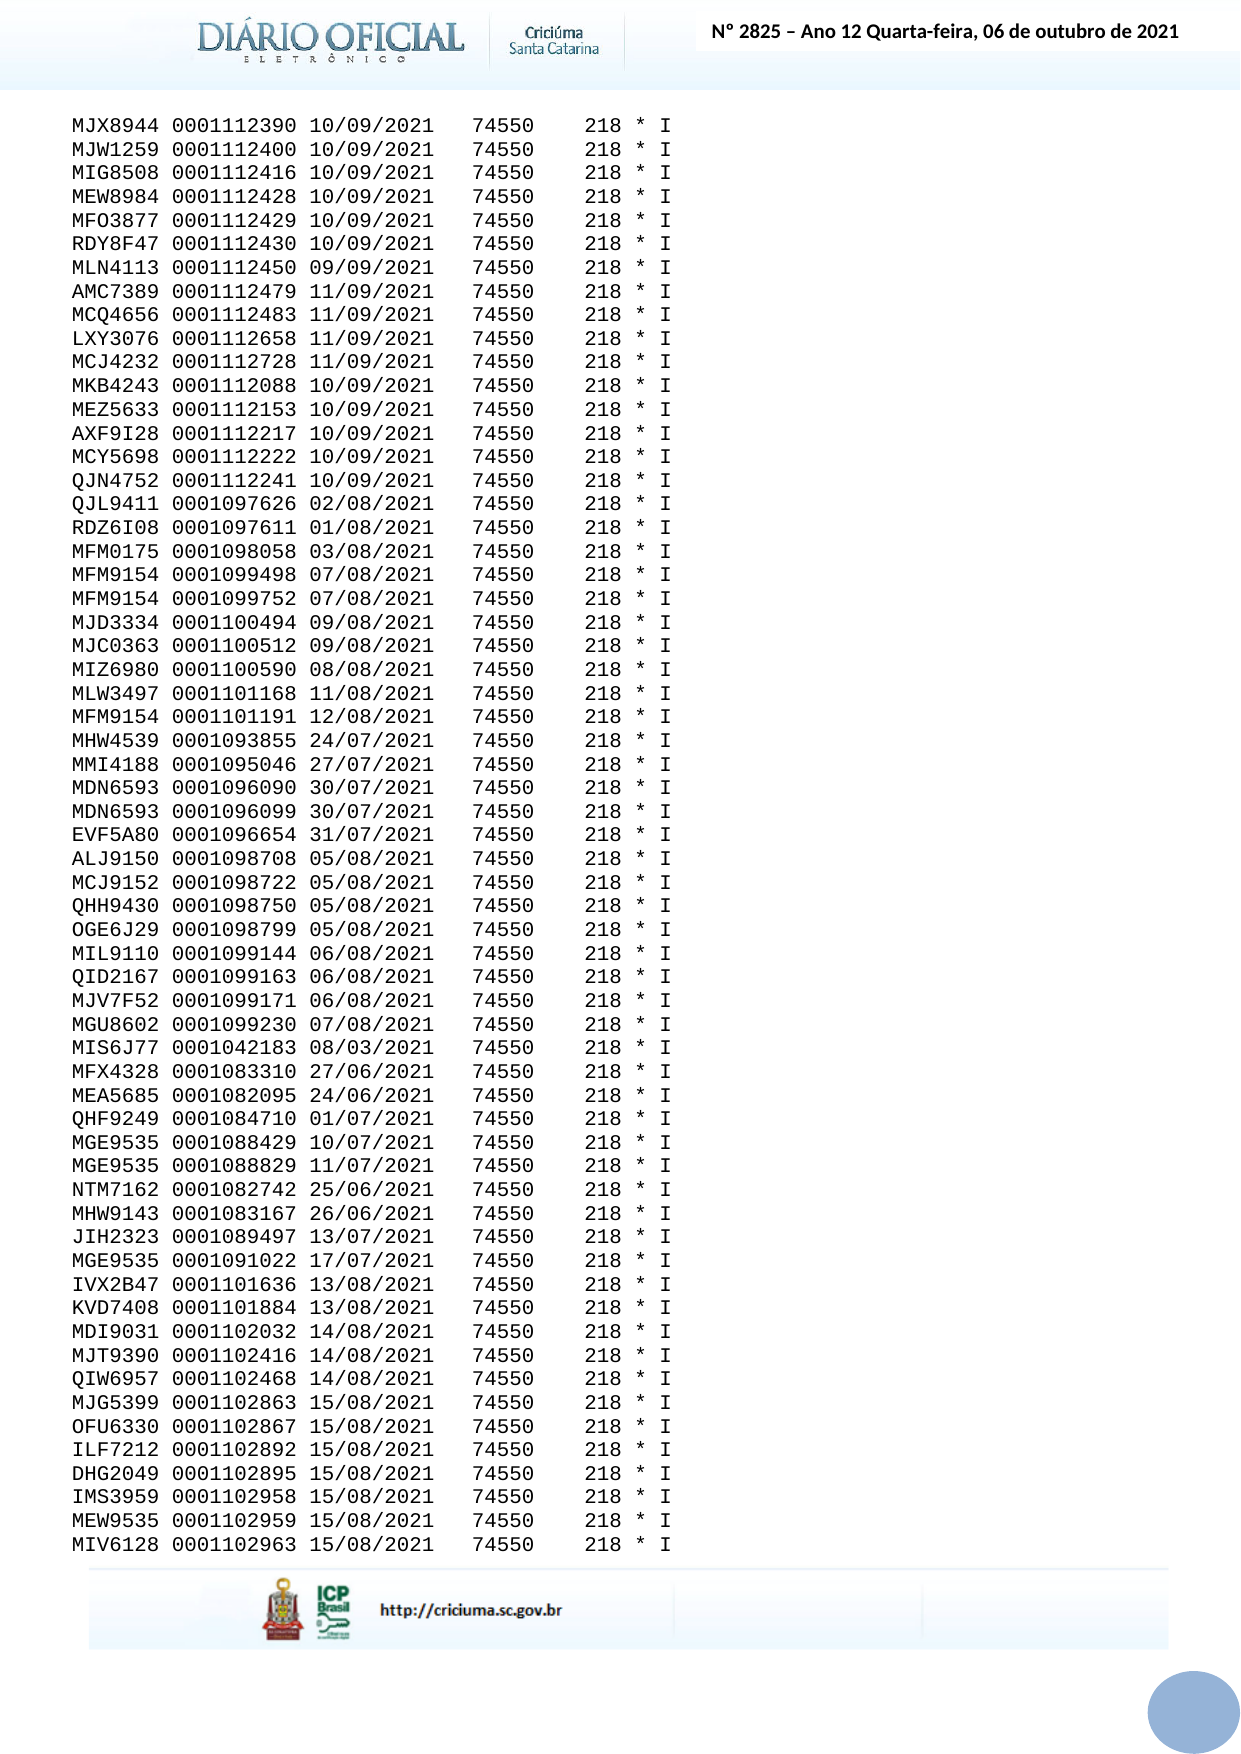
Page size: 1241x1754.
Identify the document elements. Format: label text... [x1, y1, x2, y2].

text LXY3076 0001112658 11/09/2021 74550 218 * I [59, 328, 1181, 352]
text MEW8984 0001112428 10/09/2021 74550 218 * I [59, 186, 1181, 210]
text MIV6128 0001102963 15/08/2021 74550 218 * I [59, 1534, 1181, 1557]
text RDY8F47 0001112430 10/09/2021 74550 218 * I [59, 233, 1181, 257]
text MFM0175 0001098058 03/08/2021 74550 218 * I [59, 541, 1181, 564]
text MJV7F52 0001099171 06/08/2021 74550 218 * I [59, 990, 1181, 1014]
text MCQ4656 0001112483 11/09/2021 74550 218 * I [59, 304, 1181, 328]
text MEA5685 0001082095 24/06/2021 74550 218 * I [59, 1084, 1181, 1108]
text KVD7408 0001101884 13/08/2021 74550 218 * I [59, 1297, 1181, 1321]
text MJD3334 0001100494 09/08/2021 74550 218 * I [59, 612, 1181, 635]
text MJW1259 0001112400 10/09/2021 74550 218 * I [59, 139, 1181, 162]
text MGE9535 0001091022 17/07/2021 74550 218 * I [59, 1250, 1181, 1274]
text EVF5A80 0001096654 31/07/2021 74550 218 * I [59, 824, 1181, 848]
text RDZ6I08 0001097611 01/08/2021 74550 218 * I [59, 517, 1181, 541]
text MGE9535 0001088429 10/07/2021 74550 218 * I [59, 1132, 1181, 1156]
text MMI4188 0001095046 27/07/2021 74550 218 * I [59, 753, 1181, 777]
text QHF9249 0001084710 01/07/2021 74550 218 * I [59, 1108, 1181, 1132]
text MHW4539 0001093855 24/07/2021 74550 218 * I [59, 730, 1181, 753]
text JIH2323 0001089497 13/07/2021 74550 218 * I [59, 1226, 1181, 1250]
text MJC0363 0001100512 09/08/2021 74550 218 * I [59, 635, 1181, 659]
text MJX8944 0001112390 10/09/2021 74550 218 * I [59, 115, 1181, 139]
text MFM9154 0001099498 07/08/2021 74550 218 * I [59, 564, 1181, 588]
text MIS6J77 0001042183 08/03/2021 74550 218 * I [59, 1037, 1181, 1061]
text ILF7212 0001102892 15/08/2021 74550 218 * I [59, 1439, 1181, 1463]
text QHH9430 0001098750 05/08/2021 74550 218 * I [59, 895, 1181, 919]
text MFM9154 0001101191 12/08/2021 74550 218 * I [59, 706, 1181, 730]
text MJT9390 0001102416 14/08/2021 74550 218 * I [59, 1345, 1181, 1368]
text IVX2B47 0001101636 13/08/2021 74550 218 * I [59, 1274, 1181, 1297]
text MCJ4232 0001112728 11/09/2021 74550 218 * I [59, 352, 1181, 375]
text IMS3959 0001102958 15/08/2021 74550 218 * I [59, 1487, 1181, 1510]
text MLN4113 0001112450 09/09/2021 74550 218 * I [59, 257, 1181, 281]
text MCY5698 0001112222 10/09/2021 74550 218 * I [59, 446, 1181, 470]
text QJL9411 0001097626 02/08/2021 74550 218 * I [59, 493, 1181, 517]
text MHW9143 0001083167 26/06/2021 74550 218 * I [59, 1203, 1181, 1226]
text AMC7389 0001112479 11/09/2021 74550 218 * I [59, 281, 1181, 304]
text MLW3497 0001101168 11/08/2021 74550 218 * I [59, 683, 1181, 706]
text MFX4328 0001083310 27/06/2021 74550 218 * I [59, 1061, 1181, 1084]
text QID2167 0001099163 06/08/2021 74550 218 * I [59, 966, 1181, 990]
text MKB4243 0001112088 10/09/2021 74550 218 * I [59, 375, 1181, 399]
text DHG2049 0001102895 15/08/2021 74550 218 * I [59, 1463, 1181, 1487]
text MGU8602 0001099230 07/08/2021 74550 218 * I [59, 1014, 1181, 1037]
text MDN6593 0001096099 30/07/2021 74550 218 * I [59, 801, 1181, 824]
text MIZ6980 0001100590 08/08/2021 74550 218 * I [59, 659, 1181, 683]
text OFU6330 0001102867 15/08/2021 74550 218 * I [59, 1416, 1181, 1439]
text ALJ9150 0001098708 05/08/2021 74550 218 * I [59, 848, 1181, 872]
text MDI9031 0001102032 14/08/2021 74550 218 * I [59, 1321, 1181, 1345]
text MIL9110 0001099144 06/08/2021 74550 218 * I [59, 943, 1181, 966]
text MFM9154 0001099752 07/08/2021 74550 218 * I [59, 588, 1181, 612]
text MIG8508 0001112416 10/09/2021 74550 218 * I [59, 162, 1181, 186]
text MEW9535 0001102959 15/08/2021 74550 218 * I [59, 1510, 1181, 1534]
text QIW6957 0001102468 14/08/2021 74550 218 * I [59, 1368, 1181, 1392]
text NTM7162 0001082742 25/06/2021 74550 218 * I [59, 1179, 1181, 1203]
text MCJ9152 0001098722 05/08/2021 74550 218 * I [59, 872, 1181, 895]
text AXF9I28 0001112217 10/09/2021 74550 218 * I [59, 422, 1181, 446]
text MJG5399 0001102863 15/08/2021 74550 218 * I [59, 1392, 1181, 1416]
text MFO3877 0001112429 10/09/2021 74550 218 * I [59, 210, 1181, 233]
text MDN6593 0001096090 30/07/2021 74550 218 * I [59, 777, 1181, 801]
text OGE6J29 0001098799 05/08/2021 74550 218 * I [59, 919, 1181, 943]
text MGE9535 0001088829 11/07/2021 74550 218 * I [59, 1156, 1181, 1179]
text QJN4752 0001112241 10/09/2021 74550 218 * I [59, 470, 1181, 493]
text MEZ5633 0001112153 10/09/2021 74550 218 * I [59, 399, 1181, 422]
